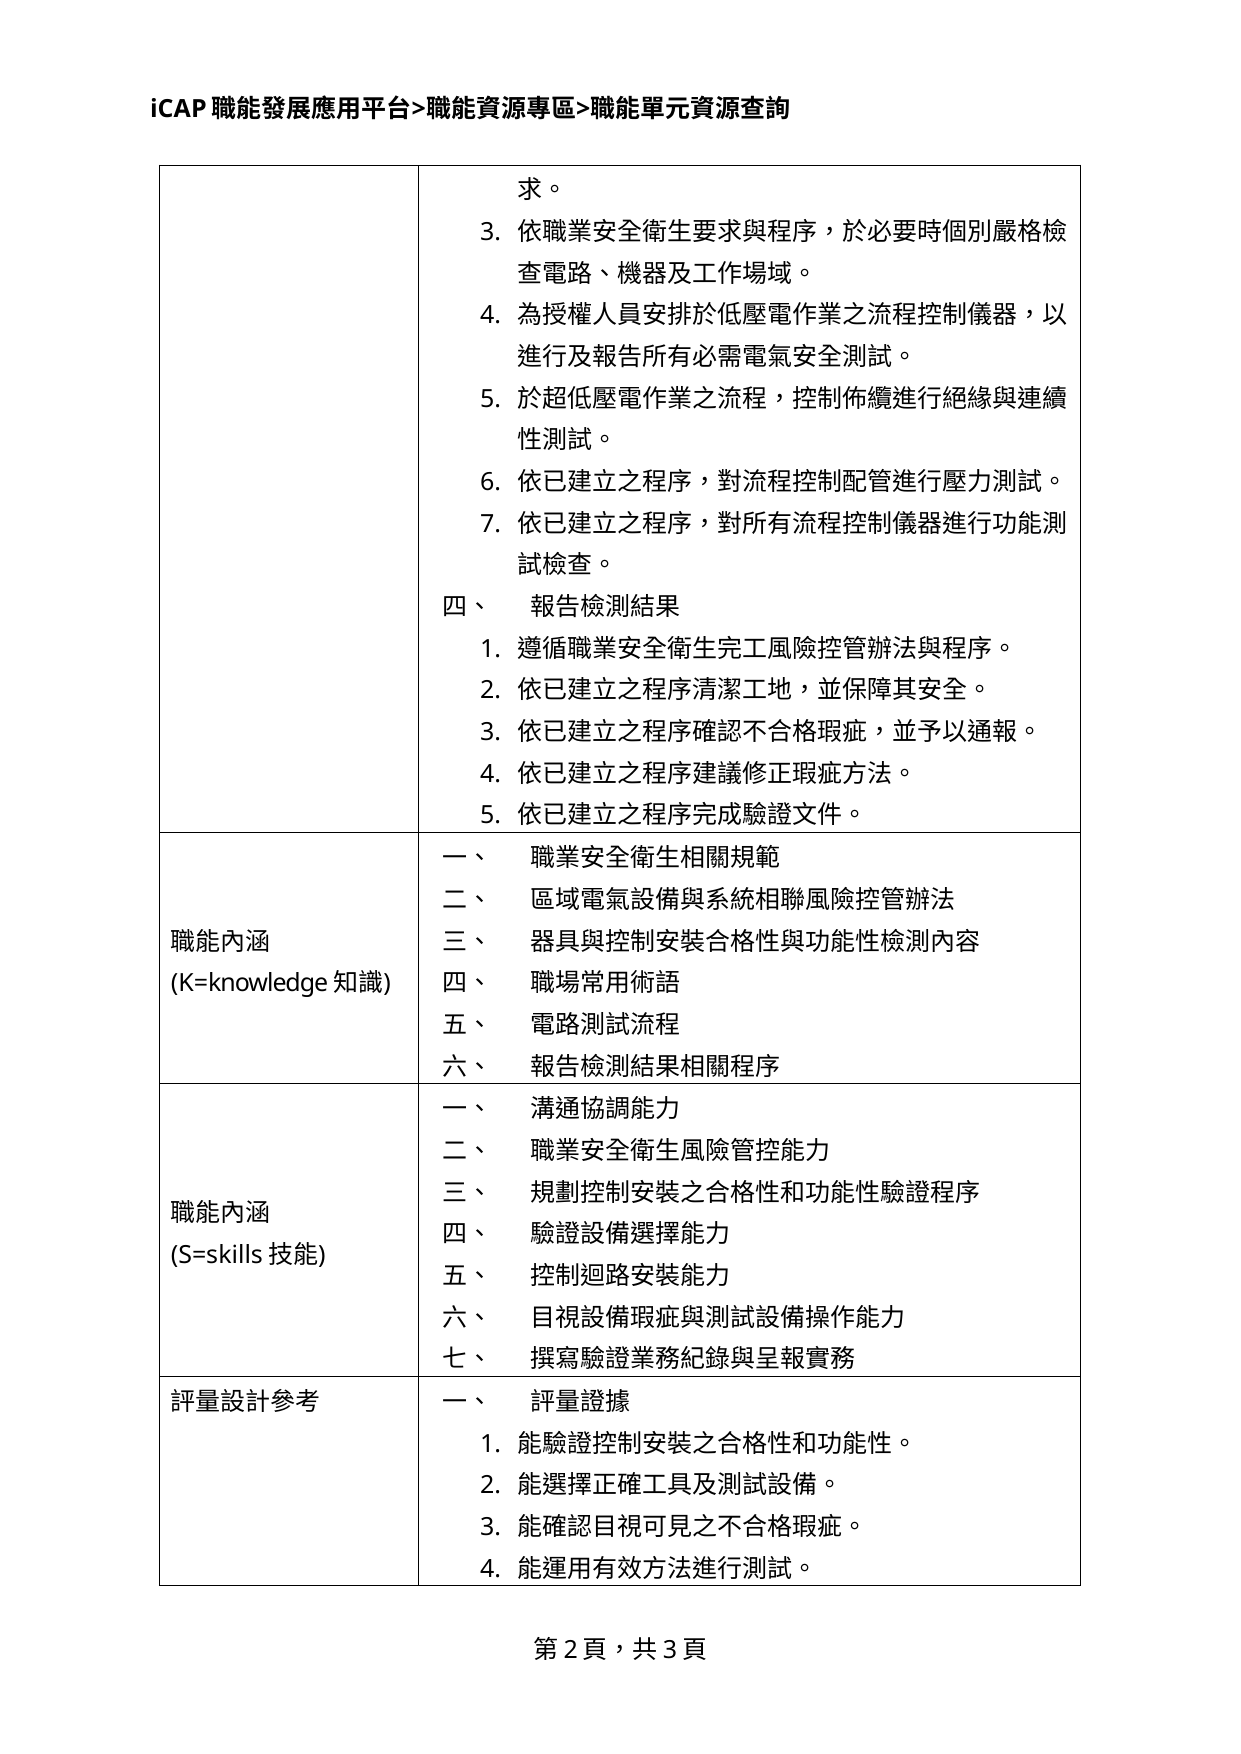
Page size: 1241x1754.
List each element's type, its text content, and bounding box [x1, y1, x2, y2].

table_cell 職能內涵 (S=skills技能) [160, 1084, 418, 1376]
table_cell 評量設計參考 [160, 1377, 418, 1585]
table_cell 職能內涵 (K=knowledge知識) [160, 833, 418, 1083]
table_cell 職業安全衛生相關規範 區域電氣設備與系統相聯風險控管辦法 器具與控制安裝合格性與功能性檢測內容 職場常用術語 電路測試流程 報告檢測結果相關程序 [419, 833, 1080, 1083]
table_cell 溝通協調能力 職業安全衛生風險管控能力 規劃控制安裝之合格性和功能性驗證程序 驗證設備選擇能力 控制迴路安裝能力 目視設備瑕疵與測試設備操作能力 撰寫驗證業務紀錄與呈報實務 [419, 1084, 1080, 1376]
table_cell 準備檢測器具與控制安裝 確認、取得並瞭解工區職業安全衛生程序。 於準備工作期間，遵循已建立之職業安全衛生風險控管辦法及程序。 註記未確認之安全危害，並執行已建立之風險控管辦法。 諮詢相關人員，以確保與其他參與工作場域人員有效協調工作事項。 根據已建立之程序，取得驗證合格性所需之工具、設備和測試裝置，並為正確作業及安全進行檢查。 檢查準備工作，確保無損壞情形發生，且符合工作要求。 目視檢驗安裝 遵循執行工作所需之職業安全衛生風險控管辦法與程序。 依職業安全衛生要求，嚴格決定現場測試或測量需求。 依職業安全衛生要求與程序，於必要時個別嚴格檢查電路、機器、工作場域。 就安裝環境適性檢查器具配線配管，並適當保護，使其免受損傷。 確認器具配線配管之類型、組態或尺寸，以符合安裝指明內容。 引用控制儀器符合安全及安裝要求之證據。 就準確性、清晰度與符合要求部份，檢查控制儀器之標記。 進行功能與安全性測試 遵循執行工作所需之職業安全衛生風險控管辦法與程序。 依職業安全衛生要求，嚴格決定現場測試或測量需求。 依職業安全衛生要求與程序，於必要時個別嚴格檢查電路、機器及工作場域。 為授權人員安排於低壓電作業之流程控制儀器，以進行及報告所有必需電氣安全測試。 於超低壓電作業之流程，控制佈纜進行絕緣與連續性測試。 依已建立之程序，對流程控制配管進行壓力測試。 依已建立之程序，對所有流程控制儀器進行功能測試檢查。 報告檢測結果 遵循職業安全衛生完工風險控管辦法與程序。 依已建立之程序清潔工地，並保障其安全。 依已建立之程序確認不合格瑕疵，並予以通報。 依已建立之程序建議修正瑕疵方法。 依已建立之程序完成驗證文件。 [419, 166, 1080, 832]
table_cell [160, 166, 418, 832]
table_cell 評量證據 能驗證控制安裝之合格性和功能性。 能選擇正確工具及測試設備。 能確認目視可見之不合格瑕疵。 能運用有效方法進行測試。 能由測試結果確認不合格項目。 能確認不合格原因，並建議修正方法。 能完成驗證文件。 能引用必要知識技能，提供就上述列入項目合併整體評量之適當解決方案，以因應未達計劃情況。 二、評量情境與資源 適當模擬環境，以反映真實工作的情況。 所涵蓋的能力，可以透過個人單獨工作或是在團隊運作下展現。 工作相關文件、手冊及參考資料。 三、評量方法 直接觀察。 主管報告。 專案工作、樣本和口頭提問。 提供相關之職場程序、產品和製造規格、規範、標準、手冊與參考資料。 可連同其他單元共同評量，譬如有關規劃完整活動的安全、品質、溝通、原材料處理、記錄與呈報。 [419, 1377, 1080, 1585]
